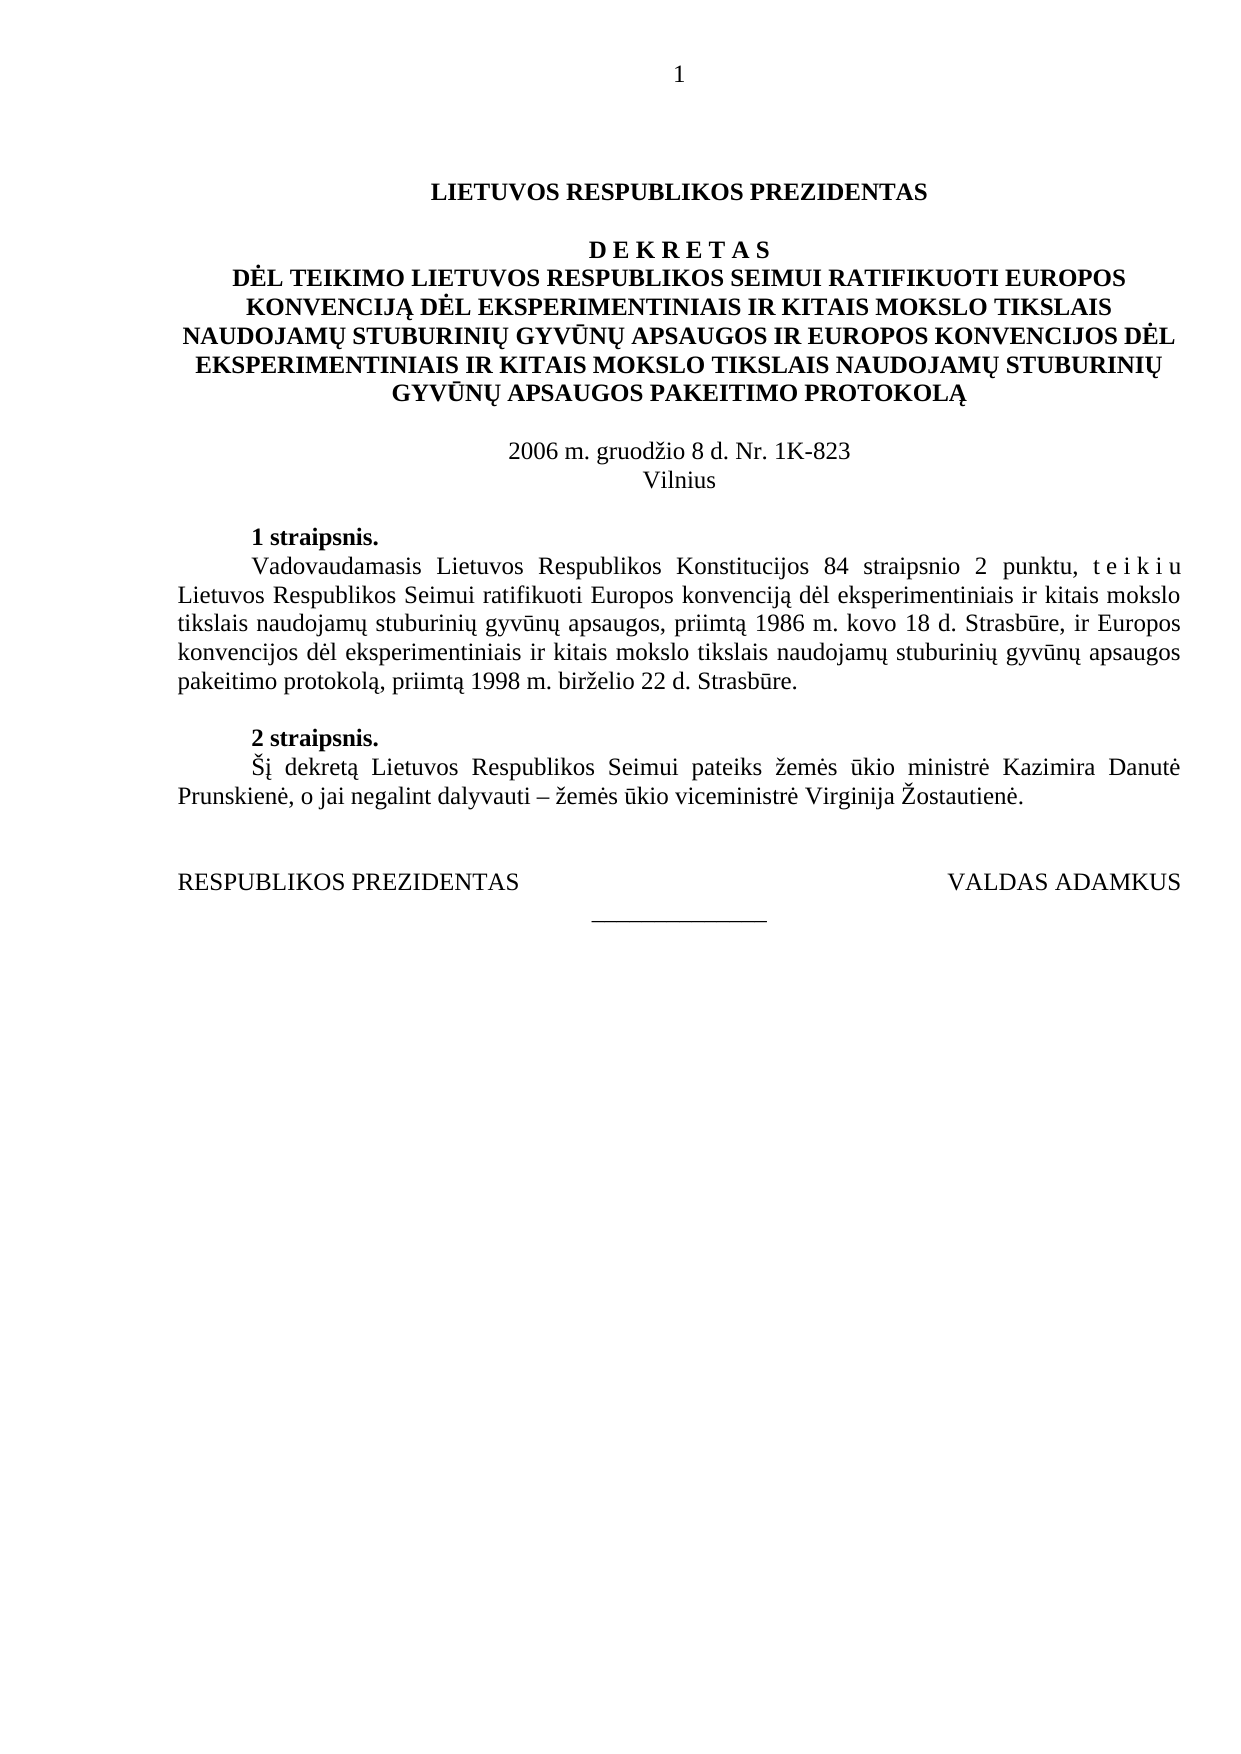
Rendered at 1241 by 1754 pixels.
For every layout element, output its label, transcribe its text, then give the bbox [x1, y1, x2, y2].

text D E K R E T A S [177, 235, 1181, 263]
text 1 straipsnis. [177, 522, 1181, 551]
text Vilnius [177, 465, 1181, 493]
text 2 straipsnis. [177, 723, 1181, 752]
text Vadovaudamasis Lietuvos Respublikos Konstitucijos 84 straipsnio 2 punktu, teikiu Lietuvos Respublikos Seimui ratifikuoti Europos konvenciją dėl eksperimentiniais ir kitais mokslo tikslais naudojamų stuburinių gyvūnų apsaugos, priimtą 1986 m. kovo 18 d. Strasbūre, ir Europos konvencijos dėl eksperimentiniais ir kitais mokslo tikslais naudojamų stuburinių gyvūnų apsaugos pakeitimo protokolą, priimtą 1998 m. birželio 22 d. Strasbūre. [177, 551, 1181, 695]
text DĖL TEIKIMO LIETUVOS RESPUBLIKOS SEIMUI RATIFIKUOTI EUROPOS KONVENCIJĄ DĖL EKSPERIMENTINIAIS IR KITAIS MOKSLO TIKSLAIS NAUDOJAMŲ STUBURINIŲ GYVŪNŲ APSAUGOS IR EUROPOS KONVENCIJOS DĖL EKSPERIMENTINIAIS IR KITAIS MOKSLO TIKSLAIS NAUDOJAMŲ STUBURINIŲ GYVŪNŲ APSAUGOS PAKEITIMO PROTOKOLĄ [177, 263, 1181, 407]
text RESPUBLIKOS PREZIDENTAS VALDAS ADAMKUS [177, 867, 1181, 896]
text 2006 m. gruodžio 8 d. Nr. 1K-823 [177, 436, 1181, 465]
text ______________ [177, 896, 1181, 925]
text LIETUVOS RESPUBLIKOS PREZIDENTAS [177, 177, 1181, 206]
text Šį dekretą Lietuvos Respublikos Seimui pateiks žemės ūkio ministrė Kazimira Danutė Prunskienė, o jai negalint dalyvauti – žemės ūkio viceministrė Virginija Žostautienė. [177, 752, 1181, 810]
